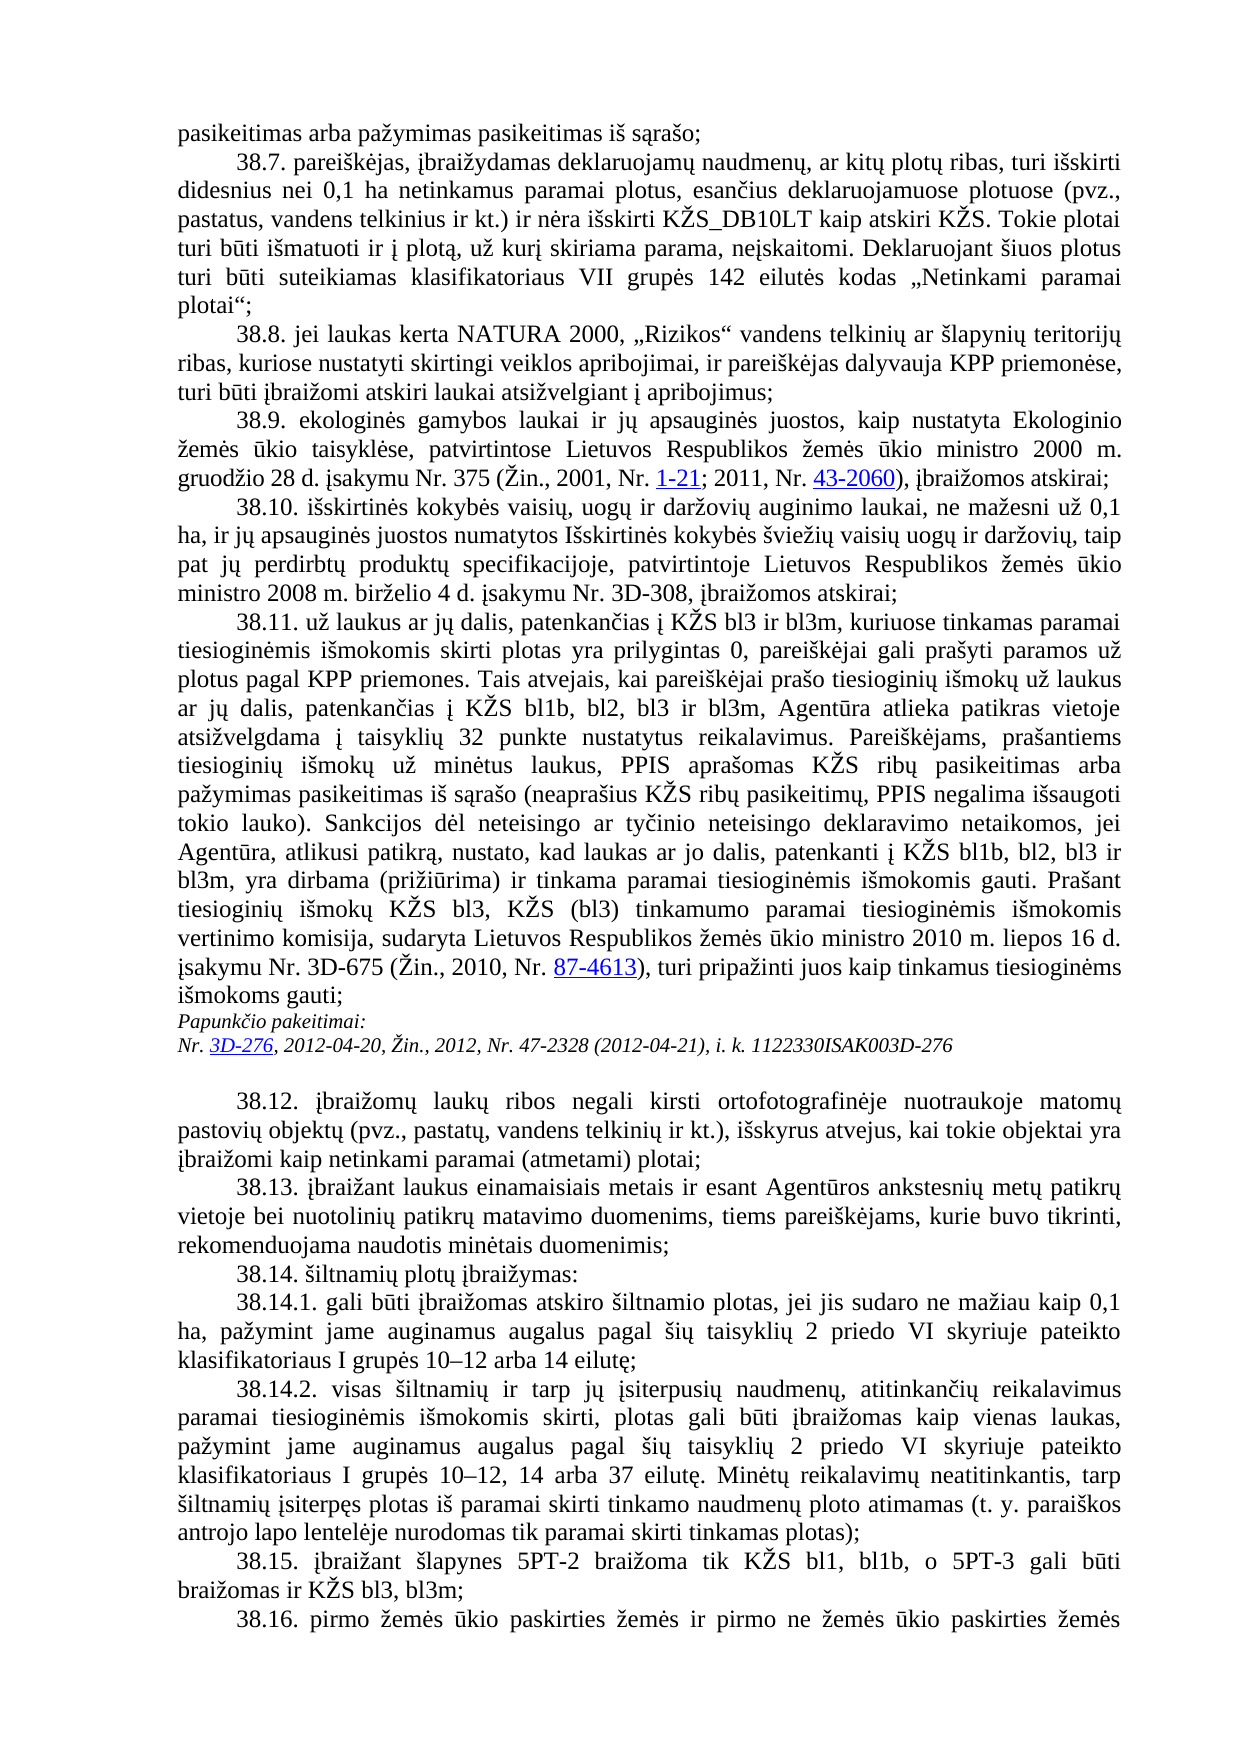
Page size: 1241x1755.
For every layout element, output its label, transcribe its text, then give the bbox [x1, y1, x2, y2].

text Nr. 3D-276, 2012-04-20, Žin., 2012, Nr. 47-2328 (2012-04-21), i. k. 1122330ISAK003D-276 [177, 1033, 1122, 1057]
text 38.13. įbraižant laukus einamaisiais metais ir esant Agentūros ankstesnių metų patikrų vietoje bei nuotolinių patikrų matavimo duomenims, tiems pareiškėjams, kurie buvo tikrinti, rekomenduojama naudotis minėtais duomenimis; [177, 1172, 1122, 1259]
text 38.10. išskirtinės kokybės vaisių, uogų ir daržovių auginimo laukai, ne mažesni už 0,1 ha, ir jų apsauginės juostos numatytos Išskirtinės kokybės šviežių vaisių uogų ir daržovių, taip pat jų perdirbtų produktų specifikacijoje, patvirtintoje Lietuvos Respublikos žemės ūkio ministro 2008 m. birželio 4 d. įsakymu Nr. 3D-308, įbraižomos atskirai; [177, 492, 1122, 607]
text 38.14.1. gali būti įbraižomas atskiro šiltnamio plotas, jei jis sudaro ne mažiau kaip 0,1 ha, pažymint jame auginamus augalus pagal šių taisyklių 2 priedo VI skyriuje pateikto klasifikatoriaus I grupės 10–12 arba 14 eilutę; [177, 1287, 1122, 1374]
text 38.9. ekologinės gamybos laukai ir jų apsauginės juostos, kaip nustatyta Ekologinio žemės ūkio taisyklėse, patvirtintose Lietuvos Respublikos žemės ūkio ministro 2000 m. gruodžio 28 d. įsakymu Nr. 375 (Žin., 2001, Nr. 1-21; 2011, Nr. 43-2060), įbraižomos atskirai; [177, 406, 1122, 492]
text 38.12. įbraižomų laukų ribos negali kirsti ortofotografinėje nuotraukoje matomų pastovių objektų (pvz., pastatų, vandens telkinių ir kt.), išskyrus atvejus, kai tokie objektai yra įbraižomi kaip netinkami paramai (atmetami) plotai; [177, 1086, 1122, 1172]
text 38.8. jei laukas kerta NATURA 2000, „Rizikos“ vandens telkinių ar šlapynių teritorijų ribas, kuriose nustatyti skirtingi veiklos apribojimai, ir pareiškėjas dalyvauja KPP priemonėse, turi būti įbraižomi atskiri laukai atsižvelgiant į apribojimus; [177, 319, 1122, 406]
text 38.16. pirmo žemės ūkio paskirties žemės ir pirmo ne žemės ūkio paskirties žemės [177, 1604, 1122, 1632]
text pasikeitimas arba pažymimas pasikeitimas iš sąrašo; [177, 118, 1122, 147]
text Papunkčio pakeitimai: [177, 1009, 1122, 1033]
text 38.11. už laukus ar jų dalis, patenkančias į KŽS bl3 ir bl3m, kuriuose tinkamas paramai tiesioginėmis išmokomis skirti plotas yra prilygintas 0, pareiškėjai gali prašyti paramos už plotus pagal KPP priemones. Tais atvejais, kai pareiškėjai prašo tiesioginių išmokų už laukus ar jų dalis, patenkančias į KŽS bl1b, bl2, bl3 ir bl3m, Agentūra atlieka patikras vietoje atsižvelgdama į taisyklių 32 punkte nustatytus reikalavimus. Pareiškėjams, prašantiems tiesioginių išmokų už minėtus laukus, PPIS aprašomas KŽS ribų pasikeitimas arba pažymimas pasikeitimas iš sąrašo (neaprašius KŽS ribų pasikeitimų, PPIS negalima išsaugoti tokio lauko). Sankcijos dėl neteisingo ar tyčinio neteisingo deklaravimo netaikomos, jei Agentūra, atlikusi patikrą, nustato, kad laukas ar jo dalis, patenkanti į KŽS bl1b, bl2, bl3 ir bl3m, yra dirbama (prižiūrima) ir tinkama paramai tiesioginėmis išmokomis gauti. Prašant tiesioginių išmokų KŽS bl3, KŽS (bl3) tinkamumo paramai tiesioginėmis išmokomis vertinimo komisija, sudaryta Lietuvos Respublikos žemės ūkio ministro 2010 m. liepos 16 d. įsakymu Nr. 3D-675 (Žin., 2010, Nr. 87-4613), turi pripažinti juos kaip tinkamus tiesioginėms išmokoms gauti; [177, 607, 1122, 1009]
text 38.14.2. visas šiltnamių ir tarp jų įsiterpusių naudmenų, atitinkančių reikalavimus paramai tiesioginėmis išmokomis skirti, plotas gali būti įbraižomas kaip vienas laukas, pažymint jame auginamus augalus pagal šių taisyklių 2 priedo VI skyriuje pateikto klasifikatoriaus I grupės 10–12, 14 arba 37 eilutę. Minėtų reikalavimų neatitinkantis, tarp šiltnamių įsiterpęs plotas iš paramai skirti tinkamo naudmenų ploto atimamas (t. y. paraiškos antrojo lapo lentelėje nurodomas tik paramai skirti tinkamas plotas); [177, 1374, 1122, 1546]
text 38.14. šiltnamių plotų įbraižymas: [177, 1259, 1122, 1287]
text 38.7. pareiškėjas, įbraižydamas deklaruojamų naudmenų, ar kitų plotų ribas, turi išskirti didesnius nei 0,1 ha netinkamus paramai plotus, esančius deklaruojamuose plotuose (pvz., pastatus, vandens telkinius ir kt.) ir nėra išskirti KŽS_DB10LT kaip atskiri KŽS. Tokie plotai turi būti išmatuoti ir į plotą, už kurį skiriama parama, neįskaitomi. Deklaruojant šiuos plotus turi būti suteikiamas klasifikatoriaus VII grupės 142 eilutės kodas „Netinkami paramai plotai“; [177, 147, 1122, 319]
text 38.15. įbraižant šlapynes 5PT-2 braižoma tik KŽS bl1, bl1b, o 5PT-3 gali būti braižomas ir KŽS bl3, bl3m; [177, 1546, 1122, 1604]
